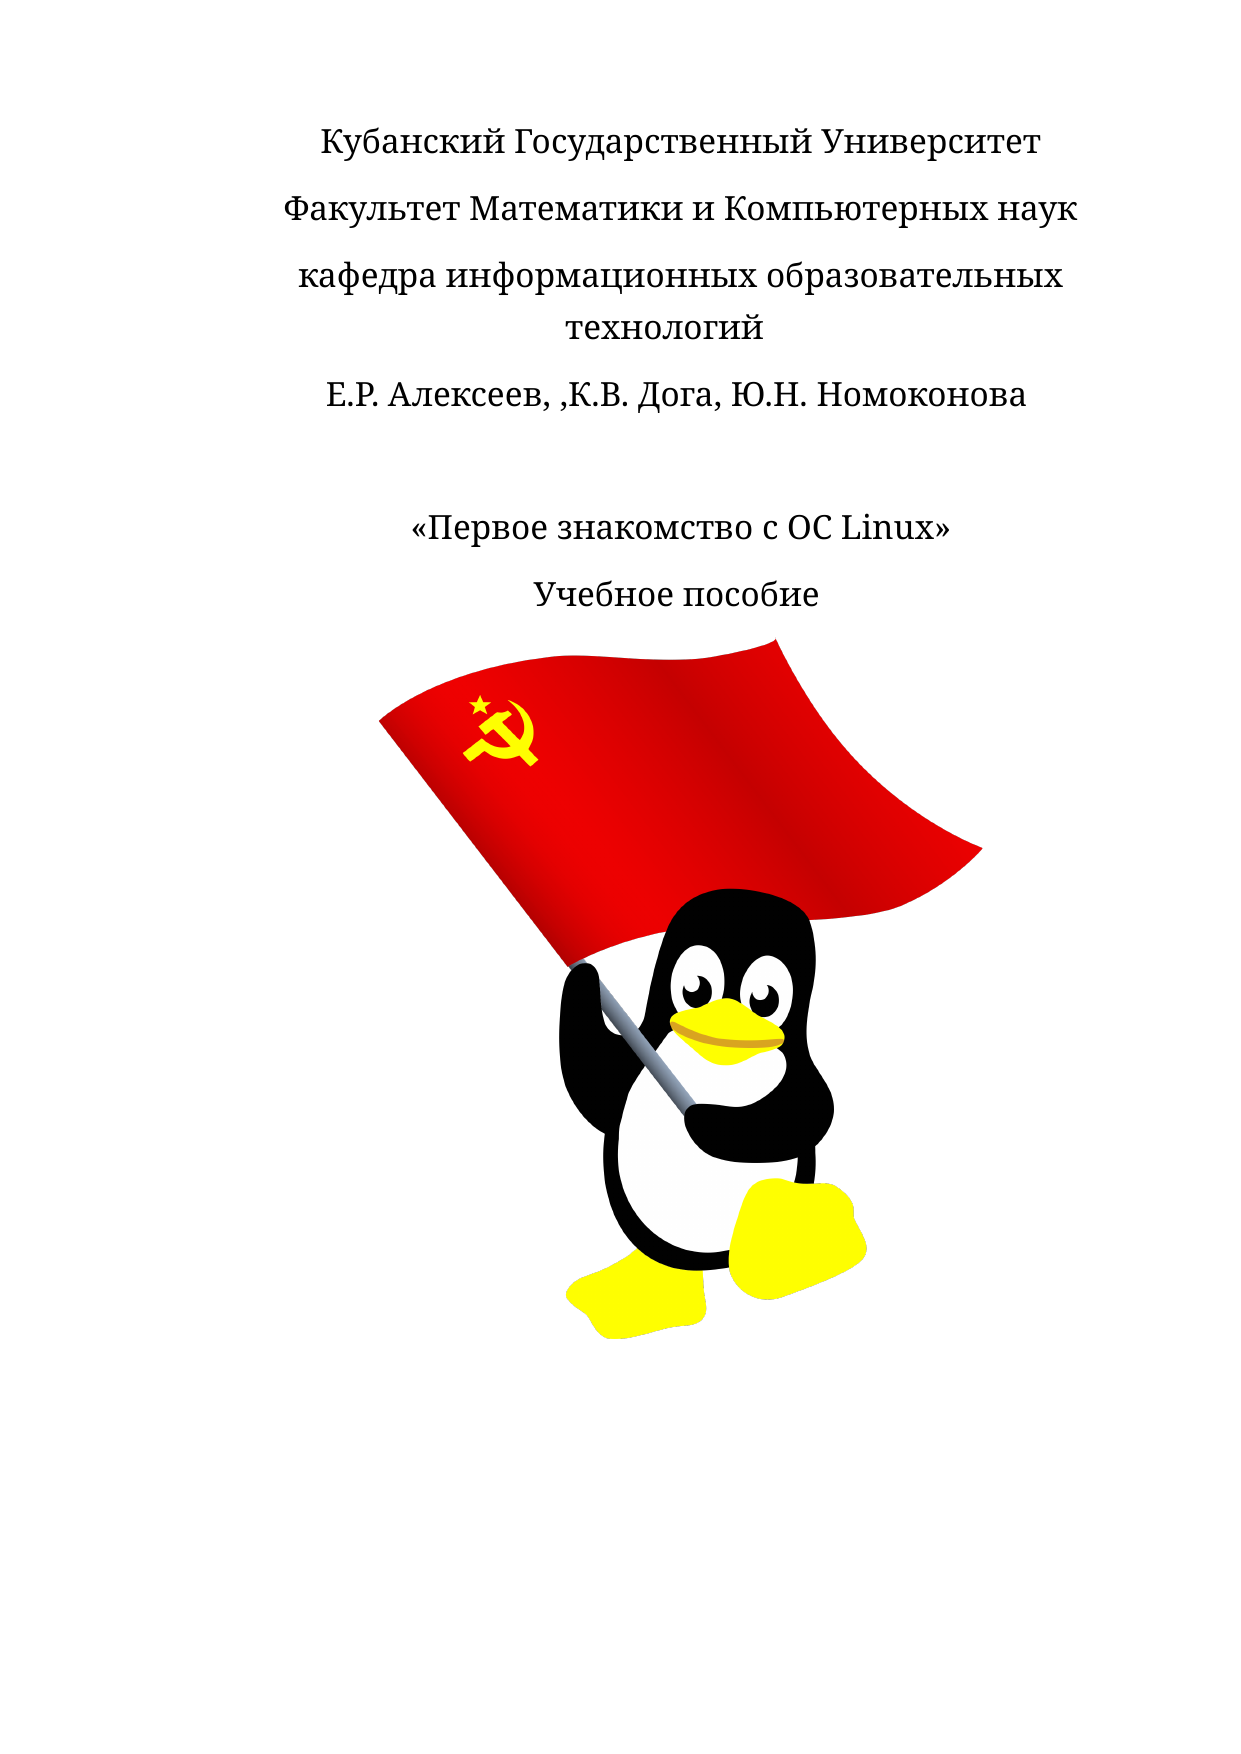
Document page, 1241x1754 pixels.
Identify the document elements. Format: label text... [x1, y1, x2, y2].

text Кубанский Государственный Университет [177, 118, 1152, 163]
text «Первое знакомство с ОС Linux» [177, 504, 1152, 549]
text кафедра информационных образовательных технологий [177, 252, 1152, 349]
text Е.Р. Алексеев, ,К.В. Дога, Ю.Н. Номоконова [177, 371, 1152, 416]
text Учебное пособие [177, 571, 1152, 616]
text Факультет Математики и Компьютерных наук [177, 185, 1152, 230]
picture [378, 637, 983, 1339]
